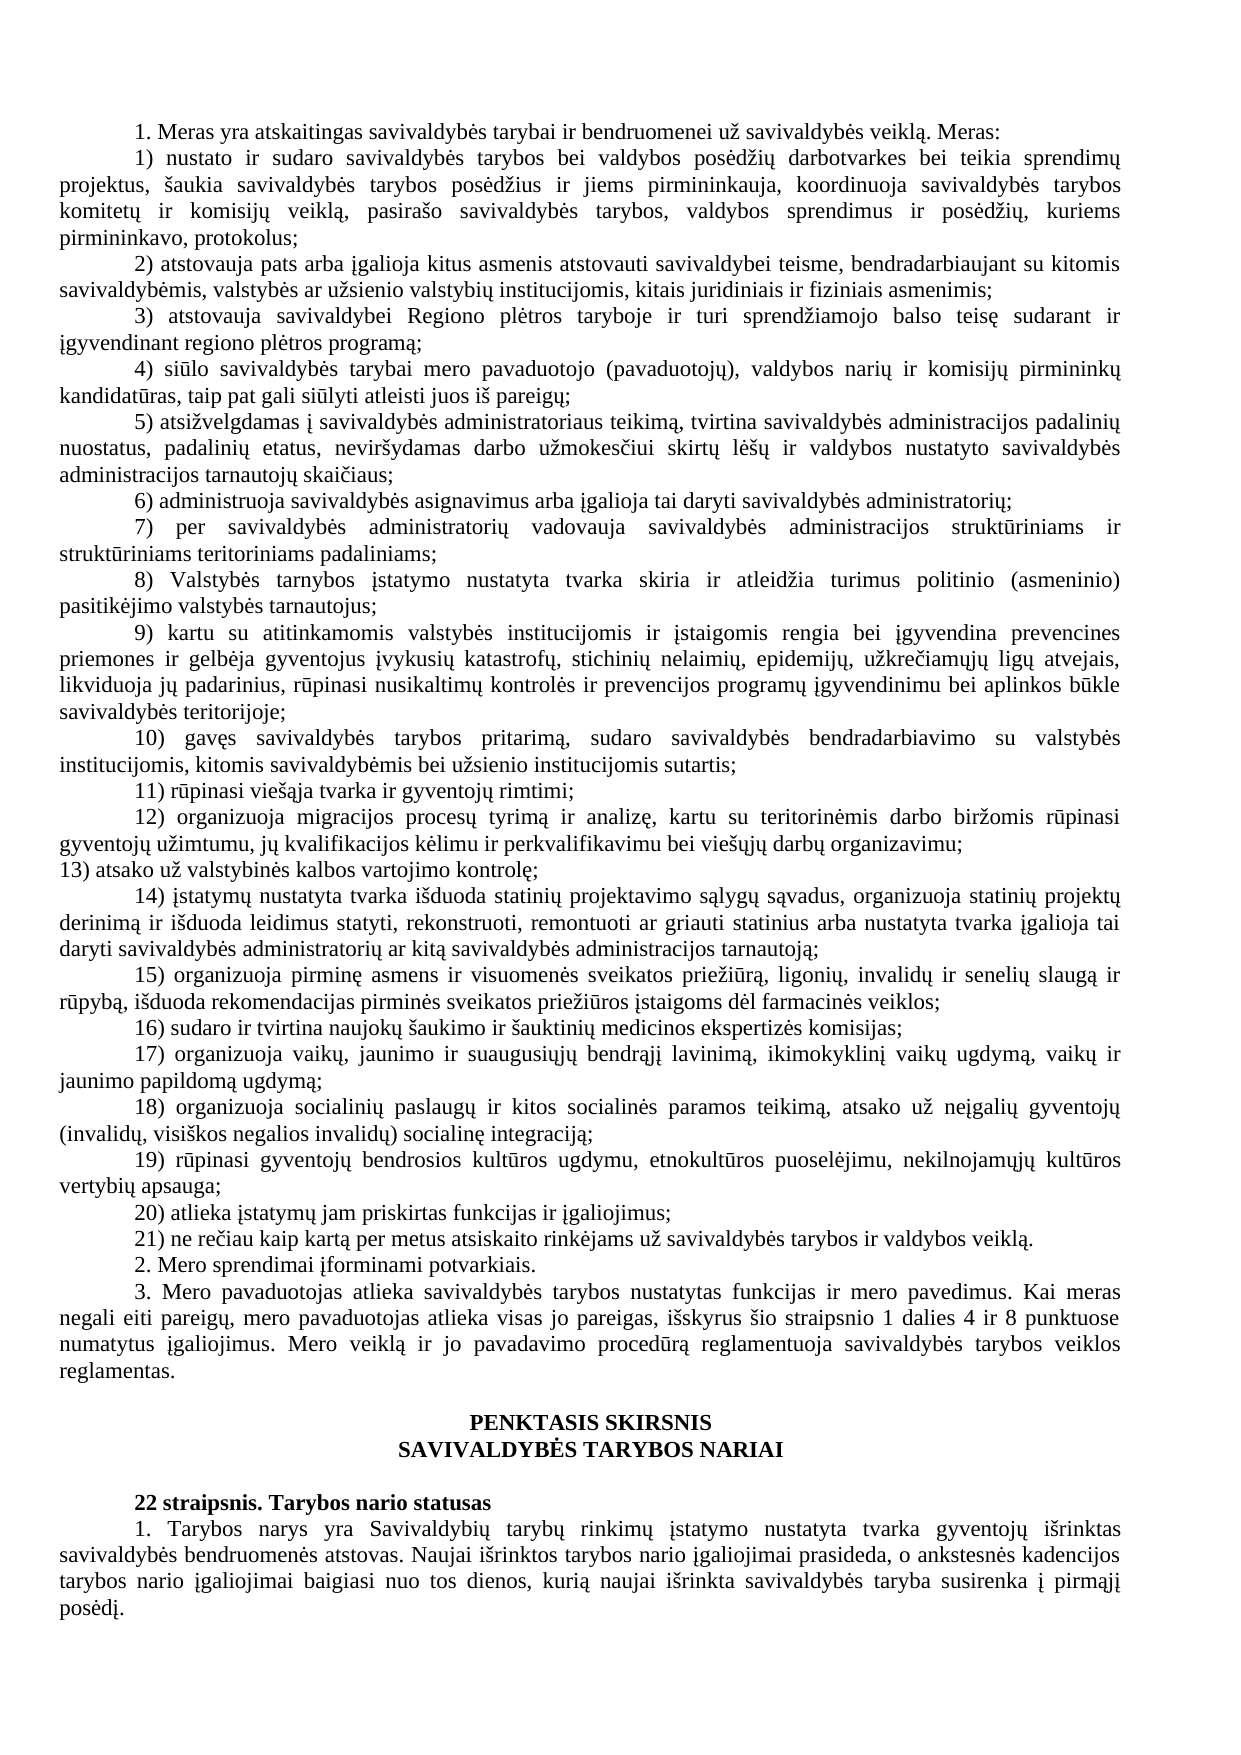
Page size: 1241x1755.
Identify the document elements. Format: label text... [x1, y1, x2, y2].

text 13) atsako už valstybinės kalbos vartojimo kontrolę; [59, 856, 1122, 882]
text 19) rūpinasi gyventojų bendrosios kultūros ugdymu, etnokultūros puoselėjimu, nekilnojamųjų kultūros vertybių apsauga; [59, 1146, 1122, 1199]
text 5) atsižvelgdamas į savivaldybės administratoriaus teikimą, tvirtina savivaldybės administracijos padalinių nuostatus, padalinių etatus, neviršydamas darbo užmokesčiui skirtų lėšų ir valdybos nustatyto savivaldybės administracijos tarnautojų skaičiaus; [59, 408, 1122, 487]
text 14) įstatymų nustatyta tvarka išduoda statinių projektavimo sąlygų sąvadus, organizuoja statinių projektų derinimą ir išduoda leidimus statyti, rekonstruoti, remontuoti ar griauti statinius arba nustatyta tvarka įgalioja tai daryti savivaldybės administratorių ar kitą savivaldybės administracijos tarnautoją; [59, 882, 1122, 961]
text 1) nustato ir sudaro savivaldybės tarybos bei valdybos posėdžių darbotvarkes bei teikia sprendimų projektus, šaukia savivaldybės tarybos posėdžius ir jiems pirmininkauja, koordinuoja savivaldybės tarybos komitetų ir komisijų veiklą, pasirašo savivaldybės tarybos, valdybos sprendimus ir posėdžių, kuriems pirmininkavo, protokolus; [59, 144, 1122, 250]
subtitle PENKTASIS SKIRSNIS [59, 1409, 1122, 1436]
text 15) organizuoja pirminę asmens ir visuomenės sveikatos priežiūrą, ligonių, invalidų ir senelių slaugą ir rūpybą, išduoda rekomendacijas pirminės sveikatos priežiūros įstaigoms dėl farmacinės veiklos; [59, 961, 1122, 1014]
text 20) atlieka įstatymų jam priskirtas funkcijas ir įgaliojimus; [59, 1199, 1122, 1225]
text 3. Mero pavaduotojas atlieka savivaldybės tarybos nustatytas funkcijas ir mero pavedimus. Kai meras negali eiti pareigų, mero pavaduotojas atlieka visas jo pareigas, išskyrus šio straipsnio 1 dalies 4 ir 8 punktuose numatytus įgaliojimus. Mero veiklą ir jo pavadavimo procedūrą reglamentuoja savivaldybės tarybos veiklos reglamentas. [59, 1278, 1122, 1383]
text 2. Mero sprendimai įforminami potvarkiais. [59, 1251, 1122, 1278]
text 12) organizuoja migracijos procesų tyrimą ir analizę, kartu su teritorinėmis darbo biržomis rūpinasi gyventojų užimtumu, jų kvalifikacijos kėlimu ir perkvalifikavimu bei viešųjų darbų organizavimu; [59, 803, 1122, 856]
text 10) gavęs savivaldybės tarybos pritarimą, sudaro savivaldybės bendradarbiavimo su valstybės institucijomis, kitomis savivaldybėmis bei užsienio institucijomis sutartis; [59, 724, 1122, 777]
text 6) administruoja savivaldybės asignavimus arba įgalioja tai daryti savivaldybės administratorių; [59, 487, 1122, 513]
text 2) atstovauja pats arba įgalioja kitus asmenis atstovauti savivaldybei teisme, bendradarbiaujant su kitomis savivaldybėmis, valstybės ar užsienio valstybių institucijomis, kitais juridiniais ir fiziniais asmenimis; [59, 250, 1122, 303]
text 22 straipsnis. Tarybos nario statusas [59, 1488, 1122, 1515]
text 21) ne rečiau kaip kartą per metus atsiskaito rinkėjams už savivaldybės tarybos ir valdybos veiklą. [59, 1225, 1122, 1251]
text 9) kartu su atitinkamomis valstybės institucijomis ir įstaigomis rengia bei įgyvendina prevencines priemones ir gelbėja gyventojus įvykusių katastrofų, stichinių nelaimių, epidemijų, užkrečiamųjų ligų atvejais, likviduoja jų padarinius, rūpinasi nusikaltimų kontrolės ir prevencijos programų įgyvendinimu bei aplinkos būkle savivaldybės teritorijoje; [59, 619, 1122, 724]
text 4) siūlo savivaldybės tarybai mero pavaduotojo (pavaduotojų), valdybos narių ir komisijų pirmininkų kandidatūras, taip pat gali siūlyti atleisti juos iš pareigų; [59, 355, 1122, 408]
text 11) rūpinasi viešąja tvarka ir gyventojų rimtimi; [59, 777, 1122, 803]
text 17) organizuoja vaikų, jaunimo ir suaugusiųjų bendrąjį lavinimą, ikimokyklinį vaikų ugdymą, vaikų ir jaunimo papildomą ugdymą; [59, 1041, 1122, 1093]
text 1. Tarybos narys yra Savivaldybių tarybų rinkimų įstatymo nustatyta tvarka gyventojų išrinktas savivaldybės bendruomenės atstovas. Naujai išrinktos tarybos nario įgaliojimai prasideda, o ankstesnės kadencijos tarybos nario įgaliojimai baigiasi nuo tos dienos, kurią naujai išrinkta savivaldybės taryba susirenka į pirmąjį posėdį. [59, 1515, 1122, 1620]
text 3) atstovauja savivaldybei Regiono plėtros taryboje ir turi sprendžiamojo balso teisę sudarant ir įgyvendinant regiono plėtros programą; [59, 303, 1122, 355]
text SAVIVALDYBĖS TARYBOS NARIAI [59, 1436, 1122, 1462]
text 8) Valstybės tarnybos įstatymo nustatyta tvarka skiria ir atleidžia turimus politinio (asmeninio) pasitikėjimo valstybės tarnautojus; [59, 566, 1122, 619]
text 7) per savivaldybės administratorių vadovauja savivaldybės administracijos struktūriniams ir struktūriniams teritoriniams padaliniams; [59, 513, 1122, 566]
text 18) organizuoja socialinių paslaugų ir kitos socialinės paramos teikimą, atsako už neįgalių gyventojų (invalidų, visiškos negalios invalidų) socialinę integraciją; [59, 1093, 1122, 1146]
text 1. Meras yra atskaitingas savivaldybės tarybai ir bendruomenei už savivaldybės veiklą. Meras: [59, 118, 1122, 144]
text 16) sudaro ir tvirtina naujokų šaukimo ir šauktinių medicinos ekspertizės komisijas; [59, 1014, 1122, 1041]
